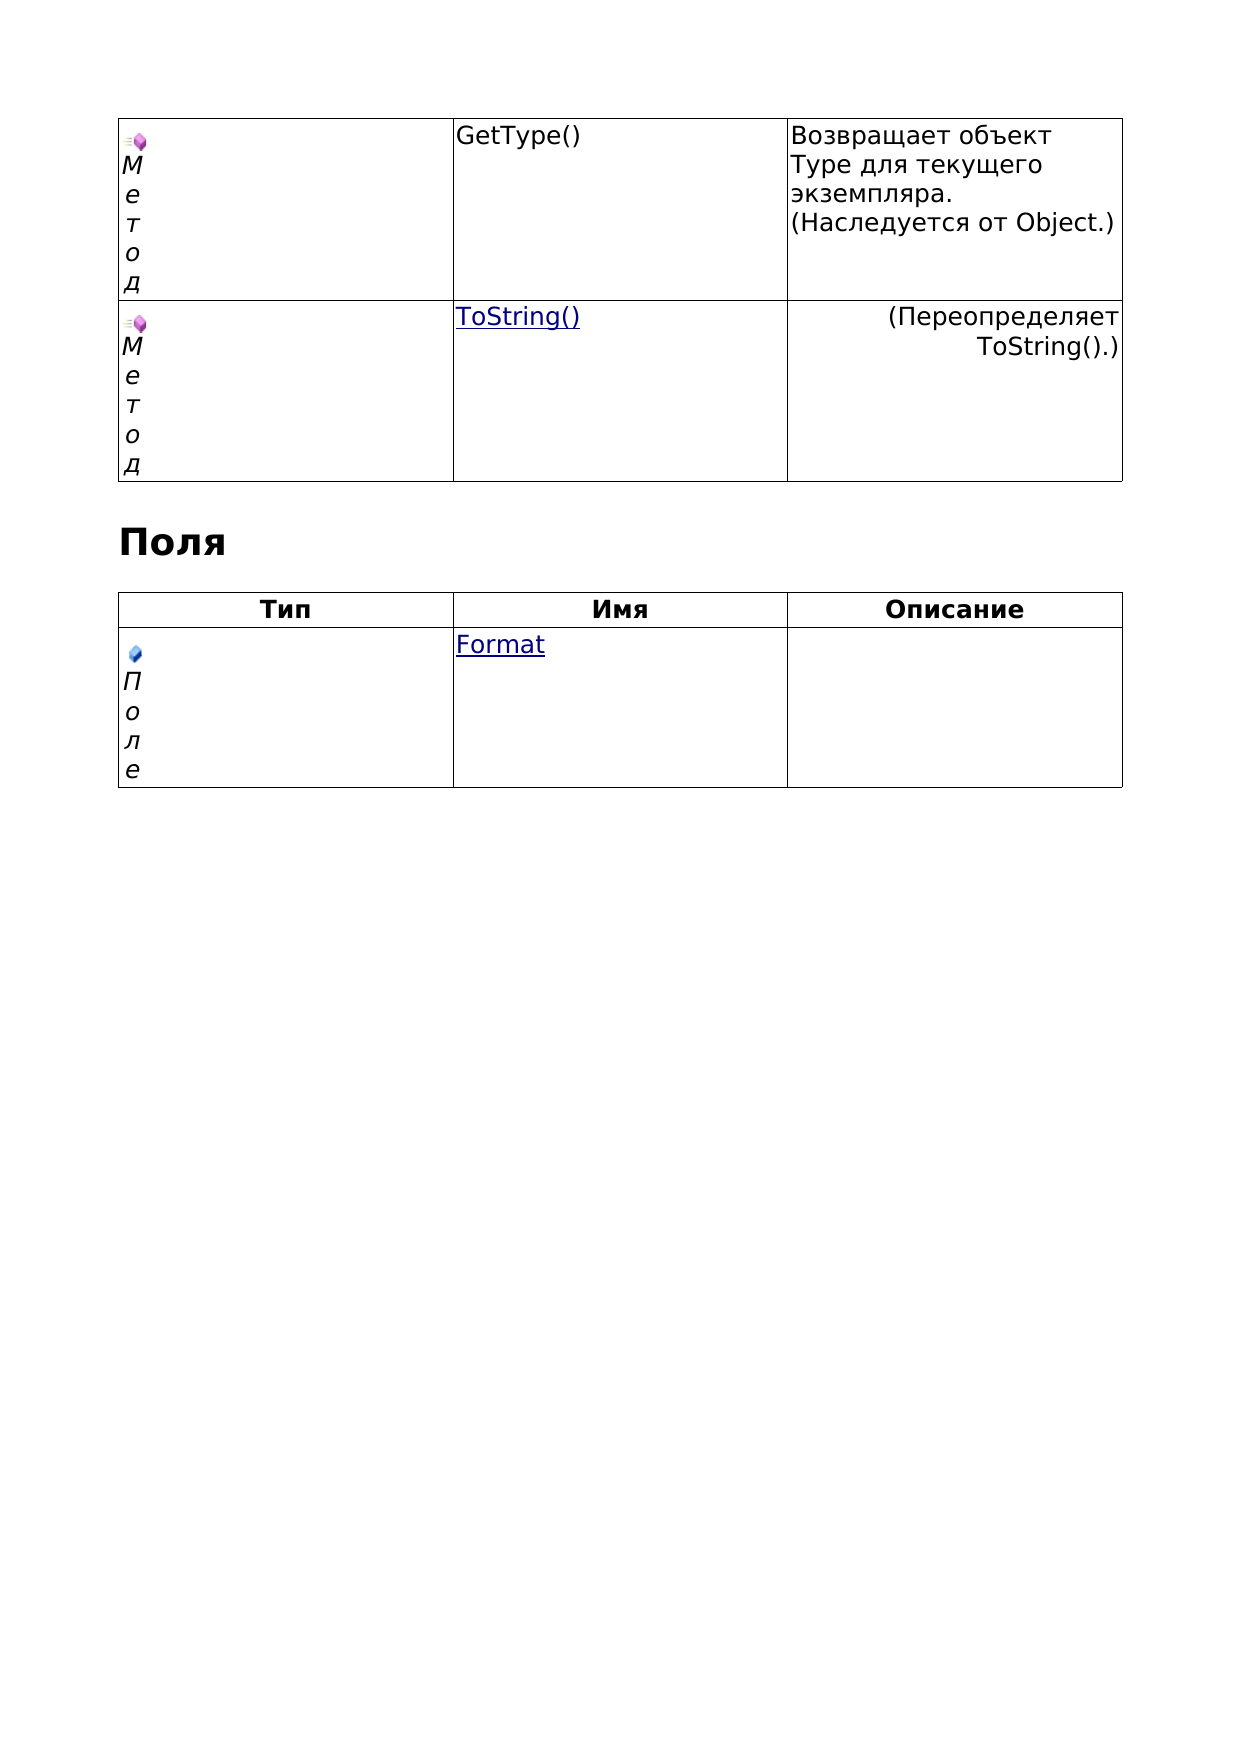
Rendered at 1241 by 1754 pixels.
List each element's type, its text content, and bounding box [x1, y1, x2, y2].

table_cell (Переопределяет ToString().) [788, 301, 1122, 481]
picture [121, 133, 147, 151]
picture [121, 315, 147, 333]
picture [121, 642, 147, 668]
table_cell [119, 628, 453, 787]
table_cell GetType() [454, 119, 787, 299]
table_cell [788, 628, 1122, 787]
table_header Имя [454, 593, 787, 627]
table_cell [119, 119, 453, 299]
table_header Описание [788, 593, 1122, 627]
table_cell Format [454, 628, 787, 787]
table_header Тип [119, 593, 453, 627]
table_cell [119, 301, 453, 481]
table_cell Возвращает объект Type для текущего экземпляра. (Наследуется от Object.) [788, 119, 1122, 299]
subtitle Поля [118, 521, 1122, 564]
table_cell ToString() [454, 301, 787, 481]
